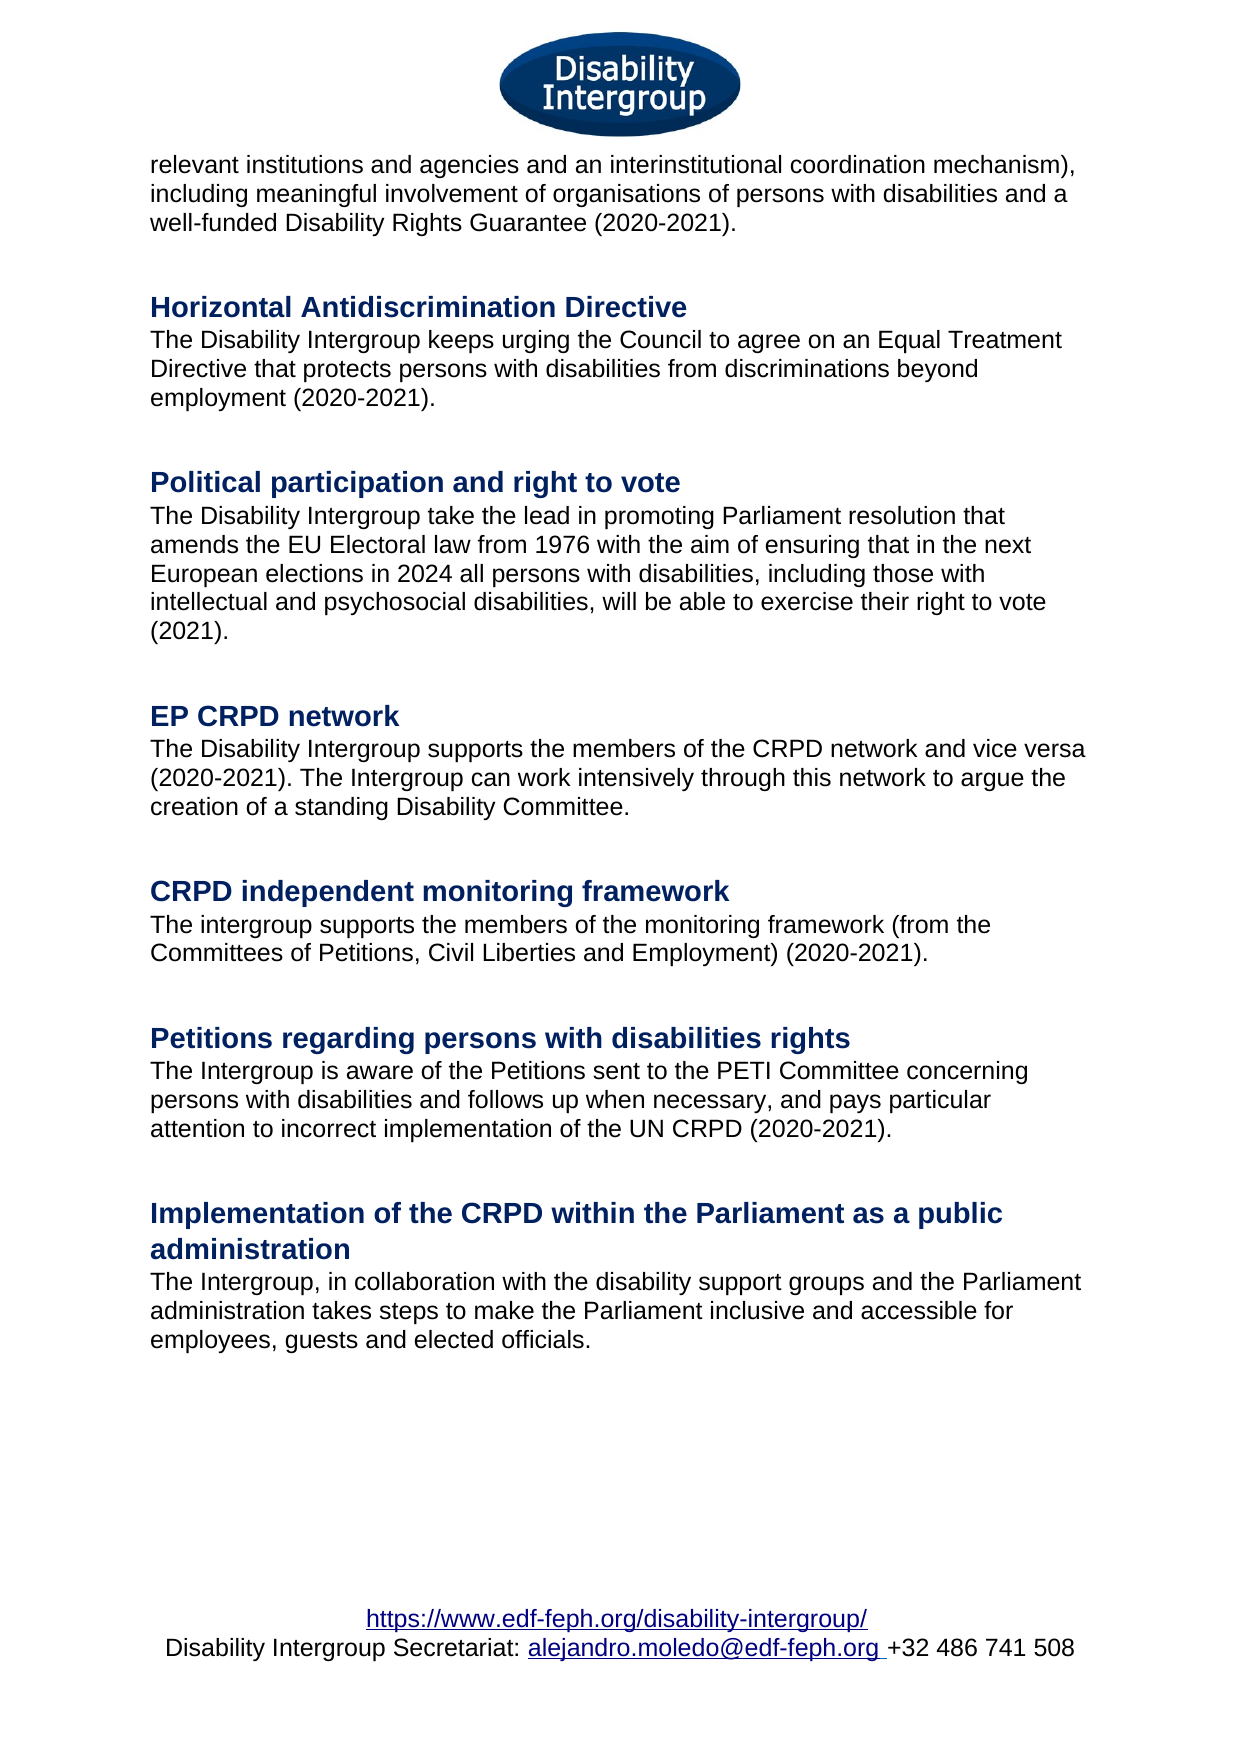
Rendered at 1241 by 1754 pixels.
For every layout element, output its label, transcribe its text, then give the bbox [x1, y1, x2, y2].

text relevant institutions and agencies and an interinstitutional coordination mechanism), including meaningful involvement of organisations of persons with disabilities and a well-funded Disability Rights Guarantee (2020-2021). [150, 150, 1090, 236]
subtitle Horizontal Antidiscrimination Directive [150, 290, 1090, 323]
text The Intergroup, in collaboration with the disability support groups and the Parliament administration takes steps to make the Parliament inclusive and accessible for employees, guests and elected officials. [150, 1267, 1090, 1354]
text The Disability Intergroup take the lead in promoting Parliament resolution that amends the EU Electoral law from 1976 with the aim of ensuring that in the next European elections in 2024 all persons with disabilities, including those with intellectual and psychosocial disabilities, will be able to exercise their right to vote (2021). [150, 501, 1090, 645]
subtitle Petitions regarding persons with disabilities rights [150, 1021, 1090, 1054]
subtitle Implementation of the CRPD within the Parliament as a public administration [150, 1196, 1090, 1265]
text The intergroup supports the members of the monitoring framework (from the Committees of Petitions, Civil Liberties and Employment) (2020-2021). [150, 909, 1090, 967]
subtitle CRPD independent monitoring framework [150, 874, 1090, 908]
subtitle Political participation and right to vote [150, 466, 1090, 499]
text The Disability Intergroup supports the members of the CRPD network and vice versa (2020-2021). The Intergroup can work intensively through this network to argue the creation of a standing Disability Committee. [150, 734, 1090, 820]
text The Intergroup is aware of the Petitions sent to the PETI Committee concerning persons with disabilities and follows up when necessary, and pays particular attention to incorrect implementation of the UN CRPD (2020-2021). [150, 1056, 1090, 1143]
text The Disability Intergroup keeps urging the Council to agree on an Equal Treatment Directive that protects persons with disabilities from discriminations beyond employment (2020-2021). [150, 326, 1090, 412]
subtitle EP CRPD network [150, 698, 1090, 732]
